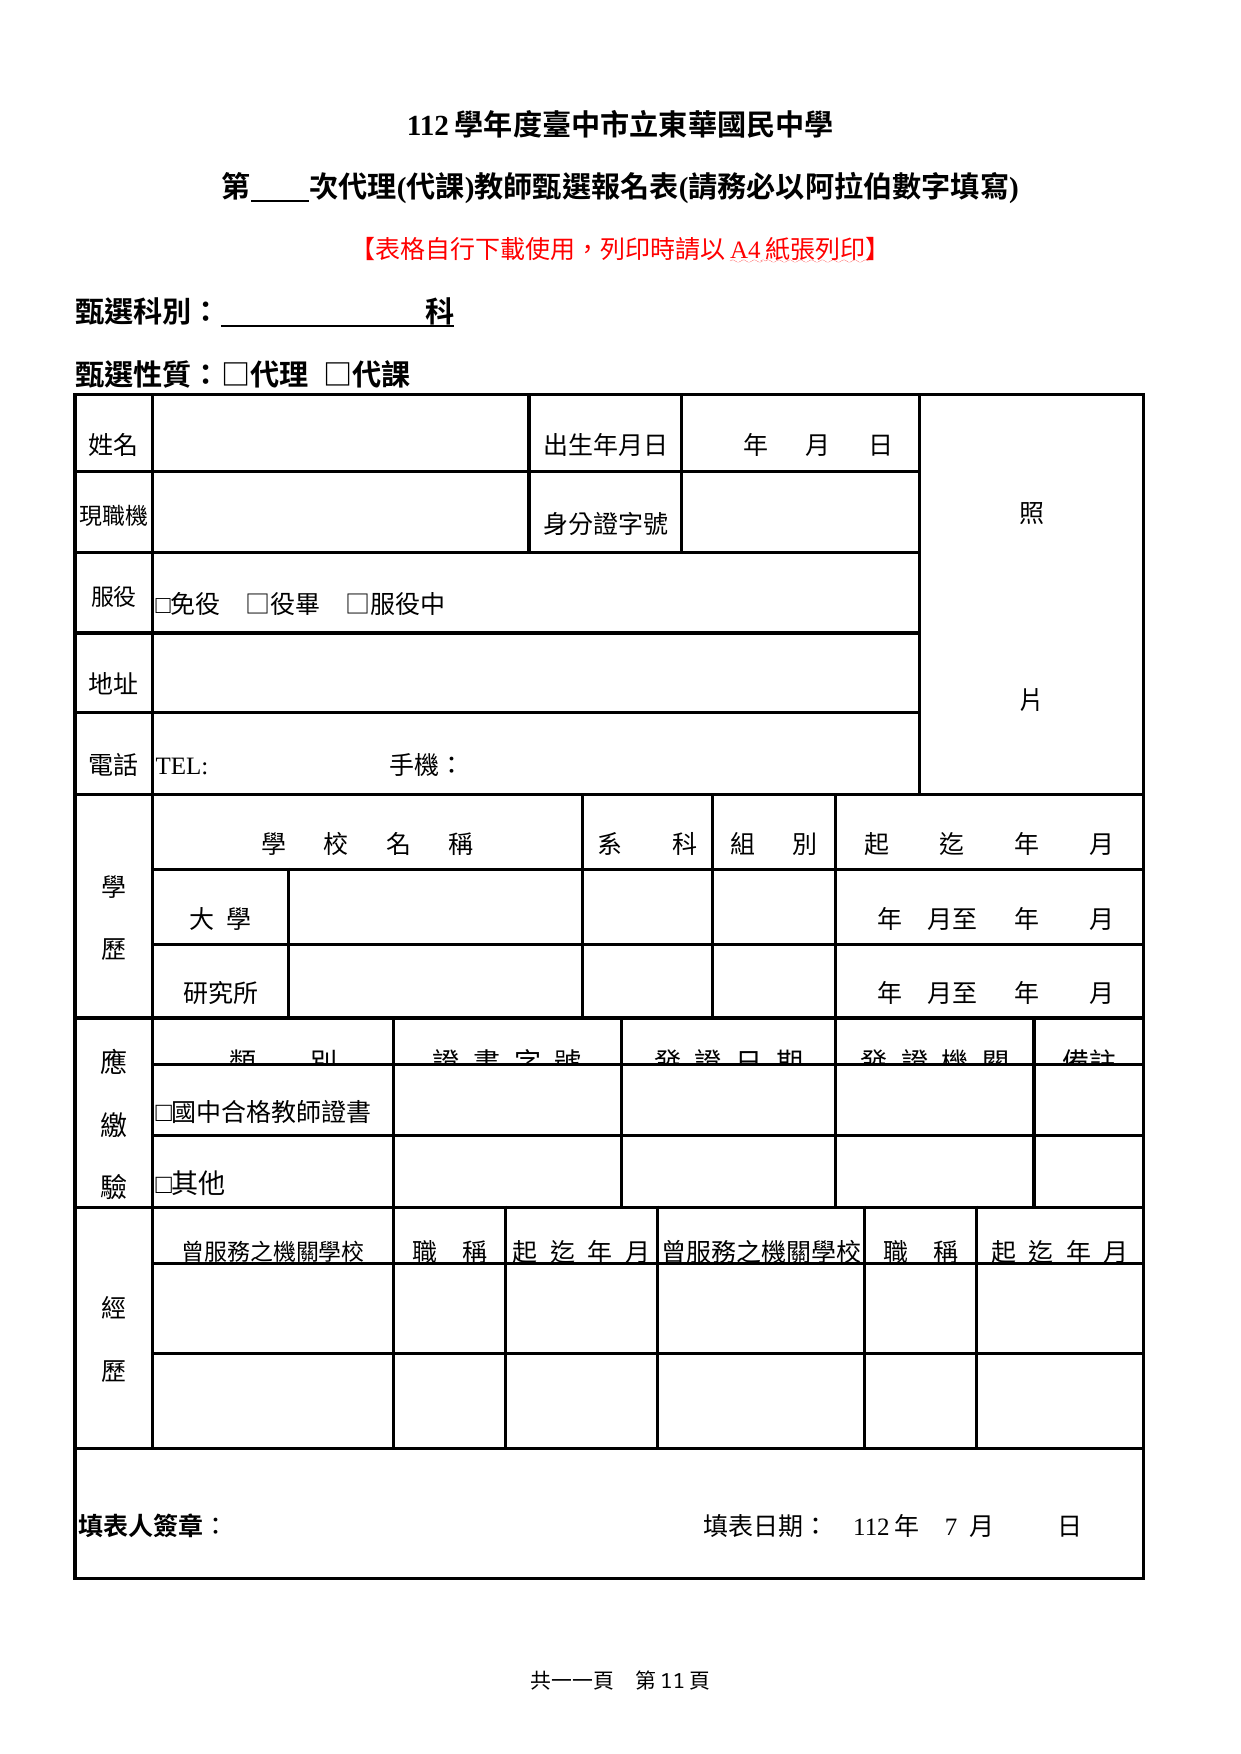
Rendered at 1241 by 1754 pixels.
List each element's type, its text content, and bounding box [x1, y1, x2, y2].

table_cell 年 月至 年 月 [837, 871, 1142, 943]
table_header 出生年月日 [531, 396, 680, 470]
table_cell [395, 1355, 504, 1447]
table_cell 起 迄 年 月 [978, 1209, 1142, 1262]
text 甄選科別： 科 [75, 268, 1165, 331]
table_cell [582, 1066, 620, 1133]
table_cell 電話 [77, 714, 151, 793]
table_cell [507, 1265, 656, 1352]
table_cell 身分證字號 [531, 473, 680, 551]
table_cell 大 學 [154, 871, 287, 943]
table_header [154, 396, 527, 470]
table_cell [584, 946, 711, 1016]
text 112學年度臺中市立東華國民中學 [75, 81, 1165, 143]
table_cell [659, 1265, 863, 1352]
table_cell [395, 1137, 582, 1206]
table_cell [154, 1265, 392, 1352]
table_cell [659, 1355, 863, 1447]
table_cell 填表人簽章： 填表日期： 112年 7 月 日 [77, 1450, 1142, 1577]
table_cell [154, 473, 527, 551]
table_cell [623, 1137, 834, 1206]
table_cell 現職機關學校 [77, 473, 151, 551]
table_cell 經 歷 [77, 1209, 151, 1447]
table_cell 發 證 機 關 [837, 1020, 1032, 1063]
table_cell [154, 1355, 392, 1447]
table_cell [290, 871, 581, 943]
table_header 年 月 日 [683, 396, 918, 470]
table_cell □其他 [154, 1137, 392, 1206]
table_cell 發 證 日 期 [623, 1020, 834, 1063]
table_cell [582, 1137, 620, 1206]
table_cell 學 校 名 稱 [154, 796, 581, 868]
table_cell 曾服務之機關學校 [659, 1209, 863, 1262]
table_cell [154, 635, 918, 711]
table_cell [507, 1355, 656, 1447]
table_cell 職 稱 [866, 1209, 975, 1262]
table_cell TEL: 手機： [154, 714, 918, 793]
table_cell [714, 946, 834, 1016]
table_cell 應 繳 驗 證 件 [77, 1020, 151, 1206]
table_cell 組 別 [714, 796, 834, 868]
table_cell 研究所 [154, 946, 287, 1016]
table_cell [837, 1137, 1032, 1206]
text 【表格自行下載使用，列印時請以A4紙張列印】 [75, 206, 1165, 268]
table_cell [866, 1355, 975, 1447]
table_cell 系 科 [584, 796, 711, 868]
table_header 姓名 [77, 396, 151, 470]
table_cell [978, 1265, 1142, 1352]
table_cell □國中合格教師證書 [154, 1066, 392, 1133]
table_cell [1036, 1137, 1142, 1206]
text 第 次代理(代課)教師甄選報名表(請務必以阿拉伯數字填寫) [75, 143, 1165, 206]
table_cell 類 別 [154, 1020, 392, 1063]
table_cell [395, 1066, 582, 1133]
table_cell [978, 1355, 1142, 1447]
table_cell [1036, 1066, 1142, 1133]
table_cell [683, 473, 918, 551]
table_cell □免役 □役畢 □服役中 [154, 554, 918, 631]
table_cell 曾服務之機關學校 [154, 1209, 392, 1262]
table_cell [395, 1265, 504, 1352]
table_cell [584, 871, 711, 943]
table_cell [290, 946, 581, 1016]
table_header 照 片 [921, 396, 1142, 793]
table_cell 證 書 字 號 [395, 1020, 620, 1063]
table_cell 備註 [1036, 1020, 1142, 1063]
text 甄選性質：□代理 □代課 [75, 331, 1165, 393]
table_cell [837, 1066, 1032, 1133]
table_cell 職 稱 [395, 1209, 504, 1262]
table_cell [714, 871, 834, 943]
table_cell [866, 1265, 975, 1352]
table_cell 起 迄 年 月 [507, 1209, 656, 1262]
table_cell [623, 1066, 834, 1133]
table_cell 年 月至 年 月 [837, 946, 1142, 1016]
table_cell 服役 情形 [77, 554, 151, 631]
table_cell 地址 [77, 635, 151, 711]
table_cell 學 歷 [77, 796, 151, 1016]
table_cell 起 迄 年 月 [837, 796, 1142, 868]
